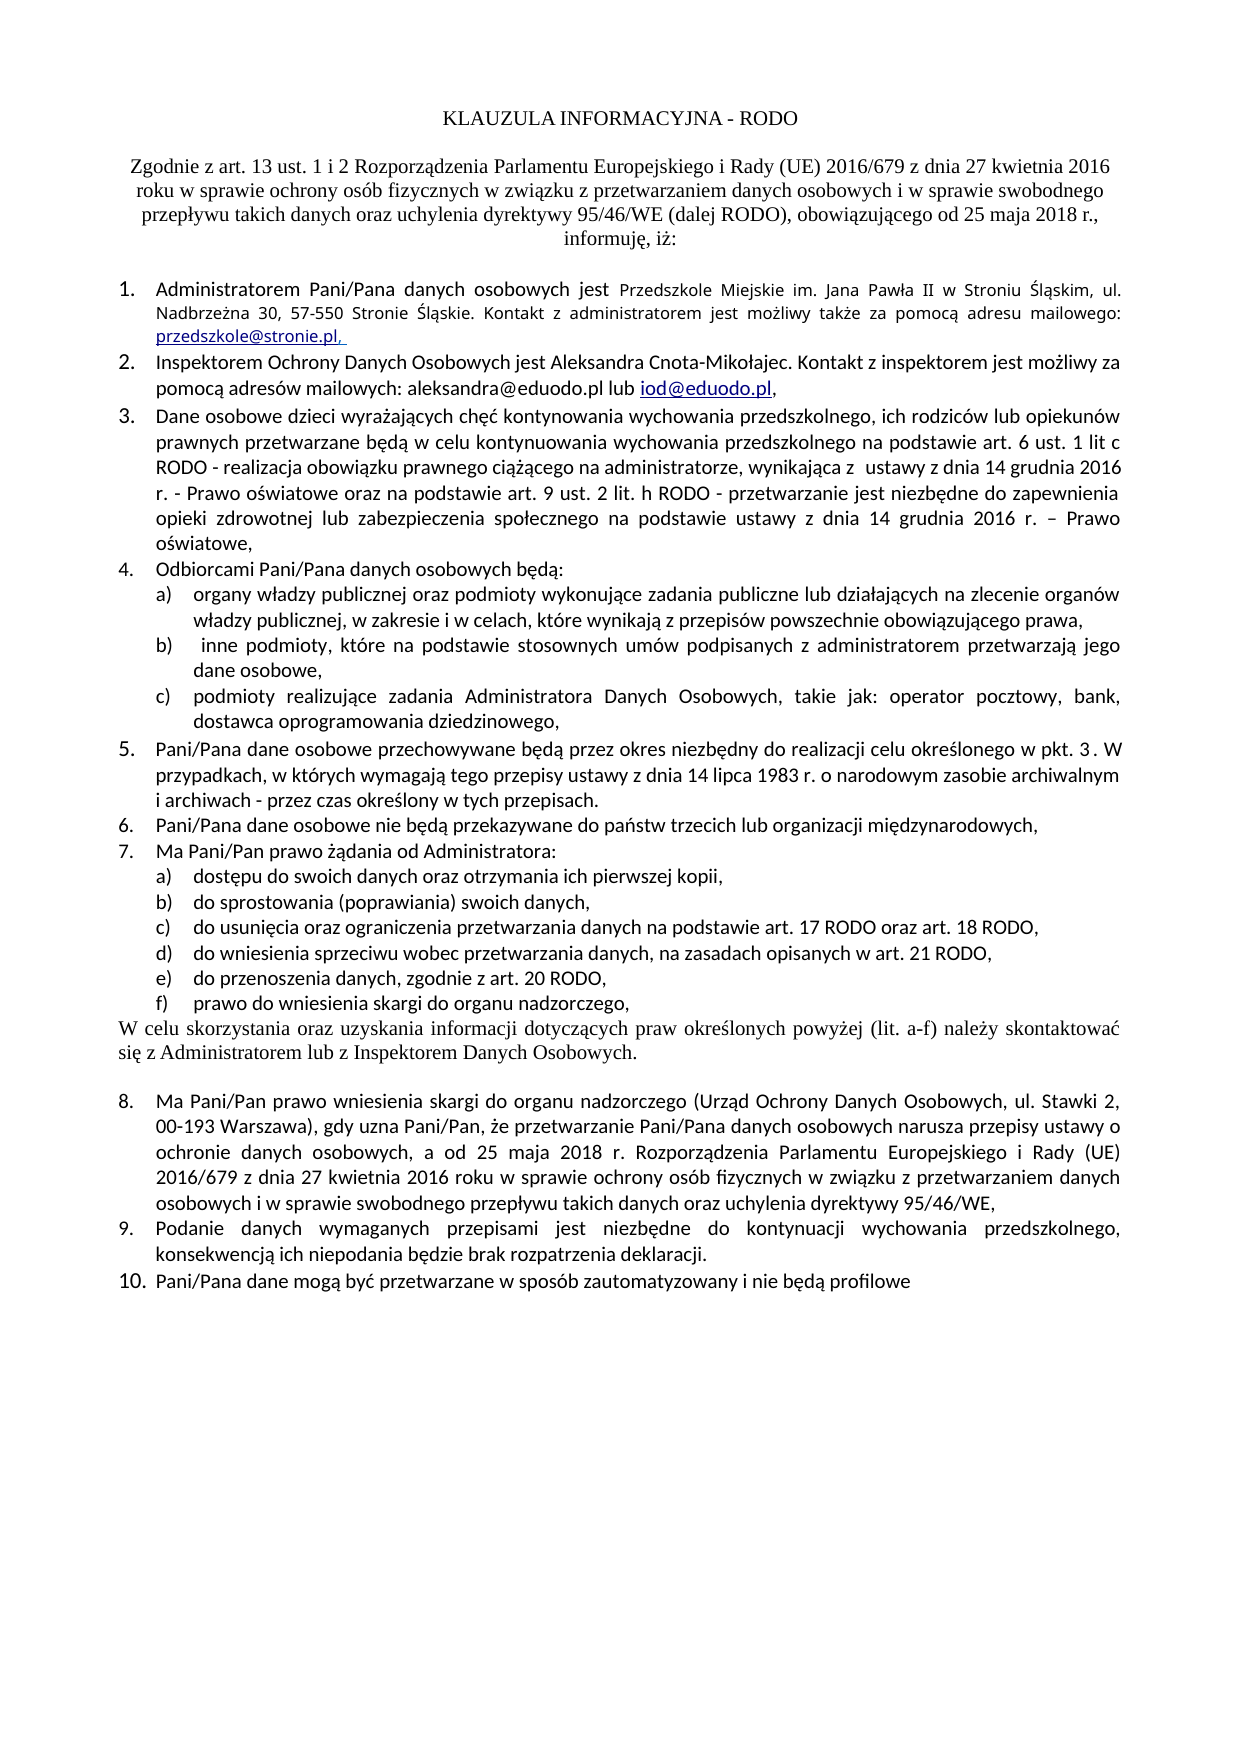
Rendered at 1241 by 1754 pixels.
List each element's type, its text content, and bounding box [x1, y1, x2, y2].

list Pani/Pana dane mogą być przetwarzane w sposób zautomatyzowany i nie będą profilowe [118, 1266, 1122, 1294]
list do sprostowania (poprawiania) swoich danych, [156, 889, 1122, 914]
list Pani/Pana dane osobowe nie będą przekazywane do państw trzecich lub organizacji międzynarodowych, [118, 813, 1122, 838]
text W celu skorzystania oraz uzyskania informacji dotyczących praw określonych powyżej (lit. a-f) należy skontaktować się z Administratorem lub z Inspektorem Danych Osobowych. [118, 1016, 1122, 1064]
list organy władzy publicznej oraz podmioty wykonujące zadania publiczne lub działających na zlecenie organów władzy publicznej, w zakresie i w celach, które wynikają z przepisów powszechnie obowiązującego prawa, [156, 581, 1122, 632]
list Ma Pani/Pan prawo żądania od Administratora: [118, 838, 1122, 863]
list Ma Pani/Pan prawo wniesienia skargi do organu nadzorczego (Urząd Ochrony Danych Osobowych, ul. Stawki 2, 00-193 Warszawa), gdy uzna Pani/Pan, że przetwarzanie Pani/Pana danych osobowych narusza przepisy ustawy o ochronie danych osobowych, a od 25 maja 2018 r. Rozporządzenia Parlamentu Europejskiego i Rady (UE) 2016/679 z dnia 27 kwietnia 2016 roku w sprawie ochrony osób fizycznych w związku z przetwarzaniem danych osobowych i w sprawie swobodnego przepływu takich danych oraz uchylenia dyrektywy 95/46/WE, [118, 1088, 1122, 1215]
list Podanie danych wymaganych przepisami jest niezbędne do kontynuacji wychowania przedszkolnego, konsekwencją ich niepodania będzie brak rozpatrzenia deklaracji. [118, 1215, 1122, 1266]
list podmioty realizujące zadania Administratora Danych Osobowych, takie jak: operator pocztowy, bank, dostawca oprogramowania dziedzinowego, [156, 683, 1122, 734]
list Odbiorcami Pani/Pana danych osobowych będą: [118, 556, 1122, 581]
list do przenoszenia danych, zgodnie z art. 20 RODO, [156, 965, 1122, 991]
list prawo do wniesienia skargi do organu nadzorczego, [156, 991, 1122, 1016]
list do wniesienia sprzeciwu wobec przetwarzania danych, na zasadach opisanych w art. 21 RODO, [156, 940, 1122, 965]
list Pani/Pana dane osobowe przechowywane będą przez okres niezbędny do realizacji celu określonego w pkt. 3. W przypadkach, w których wymagają tego przepisy ustawy z dnia 14 lipca 1983 r. o narodowym zasobie archiwalnym i archiwach - przez czas określony w tych przepisach. [118, 734, 1122, 813]
list dostępu do swoich danych oraz otrzymania ich pierwszej kopii, [156, 863, 1122, 889]
text Zgodnie z art. 13 ust. 1 i 2 Rozporządzenia Parlamentu Europejskiego i Rady (UE) 2016/679 z dnia 27 kwietnia 2016 roku w sprawie ochrony osób fizycznych w związku z przetwarzaniem danych osobowych i w sprawie swobodnego przepływu takich danych oraz uchylenia dyrektywy 95/46/WE (dalej RODO), obowiązującego od 25 maja 2018 r., informuję, iż: [118, 154, 1122, 250]
list Administratorem Pani/Pana danych osobowych jest Przedszkole Miejskie im. Jana Pawła II w Stroniu Śląskim, ul. Nadbrzeżna 30, 57-550 Stronie Śląskie. Kontakt z administratorem jest możliwy także za pomocą adresu mailowego: przedszkole@stronie.pl, [118, 274, 1122, 347]
text KLAUZULA INFORMACYJNA - RODO [118, 106, 1122, 129]
list do usunięcia oraz ograniczenia przetwarzania danych na podstawie art. 17 RODO oraz art. 18 RODO, [156, 914, 1122, 940]
list Dane osobowe dzieci wyrażających chęć kontynowania wychowania przedszkolnego, ich rodziców lub opiekunów prawnych przetwarzane będą w celu kontynuowania wychowania przedszkolnego na podstawie art. 6 ust. 1 lit c RODO - realizacja obowiązku prawnego ciążącego na administratorze, wynikająca z ustawy z dnia 14 grudnia 2016 r. - Prawo oświatowe oraz na podstawie art. 9 ust. 2 lit. h RODO - przetwarzanie jest niezbędne do zapewnienia opieki zdrowotnej lub zabezpieczenia społecznego na podstawie ustawy z dnia 14 grudnia 2016 r. – Prawo oświatowe, [118, 401, 1122, 556]
list Inspektorem Ochrony Danych Osobowych jest Aleksandra Cnota-Mikołajec. Kontakt z inspektorem jest możliwy za pomocą adresów mailowych: aleksandra@eduodo.pl lub iod@eduodo.pl, [118, 347, 1122, 401]
list inne podmioty, które na podstawie stosownych umów podpisanych z administratorem przetwarzają jego dane osobowe, [156, 632, 1122, 683]
